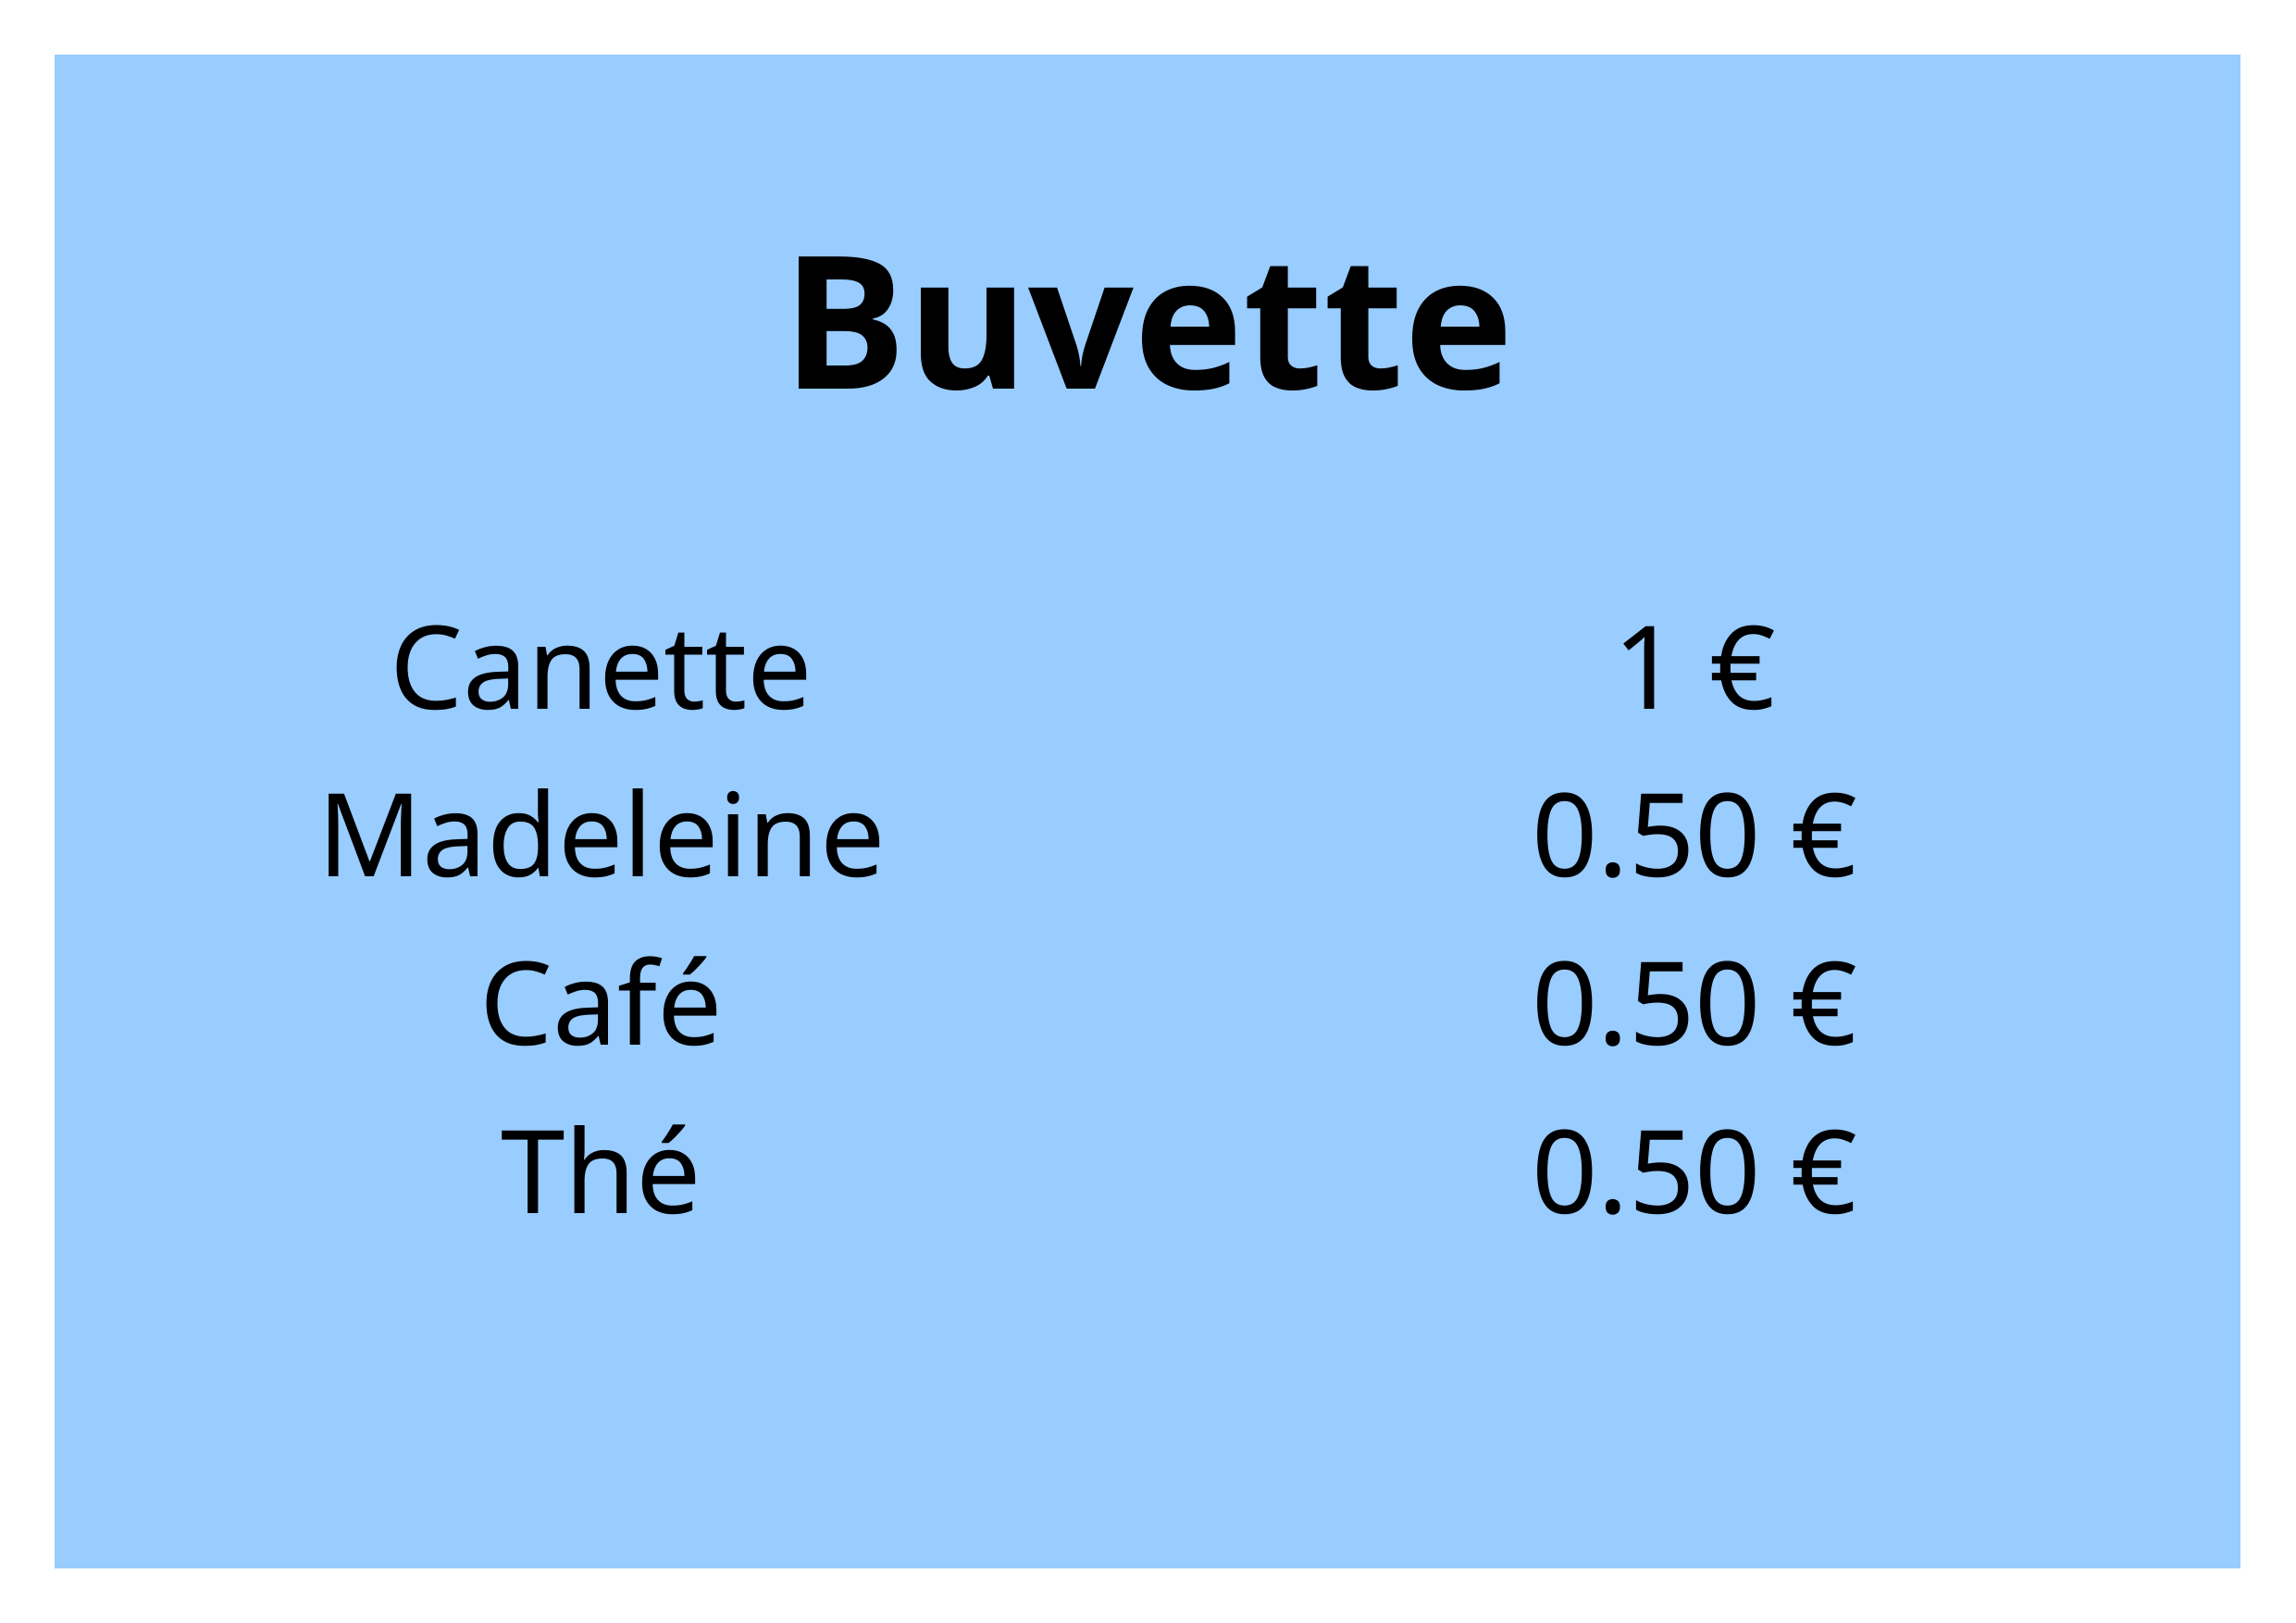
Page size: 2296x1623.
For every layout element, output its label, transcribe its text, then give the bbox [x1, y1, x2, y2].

table_cell Madeleine [55, 749, 1148, 916]
table_cell Café [55, 916, 1148, 1084]
table_cell Thé [55, 1084, 1148, 1253]
table_cell 0.50 € [1148, 749, 2240, 916]
table_header 1 € [1148, 580, 2240, 748]
text Buvette [55, 192, 2240, 443]
table_cell 0.50 € [1148, 1084, 2240, 1253]
table_header Canette [55, 580, 1148, 748]
table_cell 0.50 € [1148, 916, 2240, 1084]
